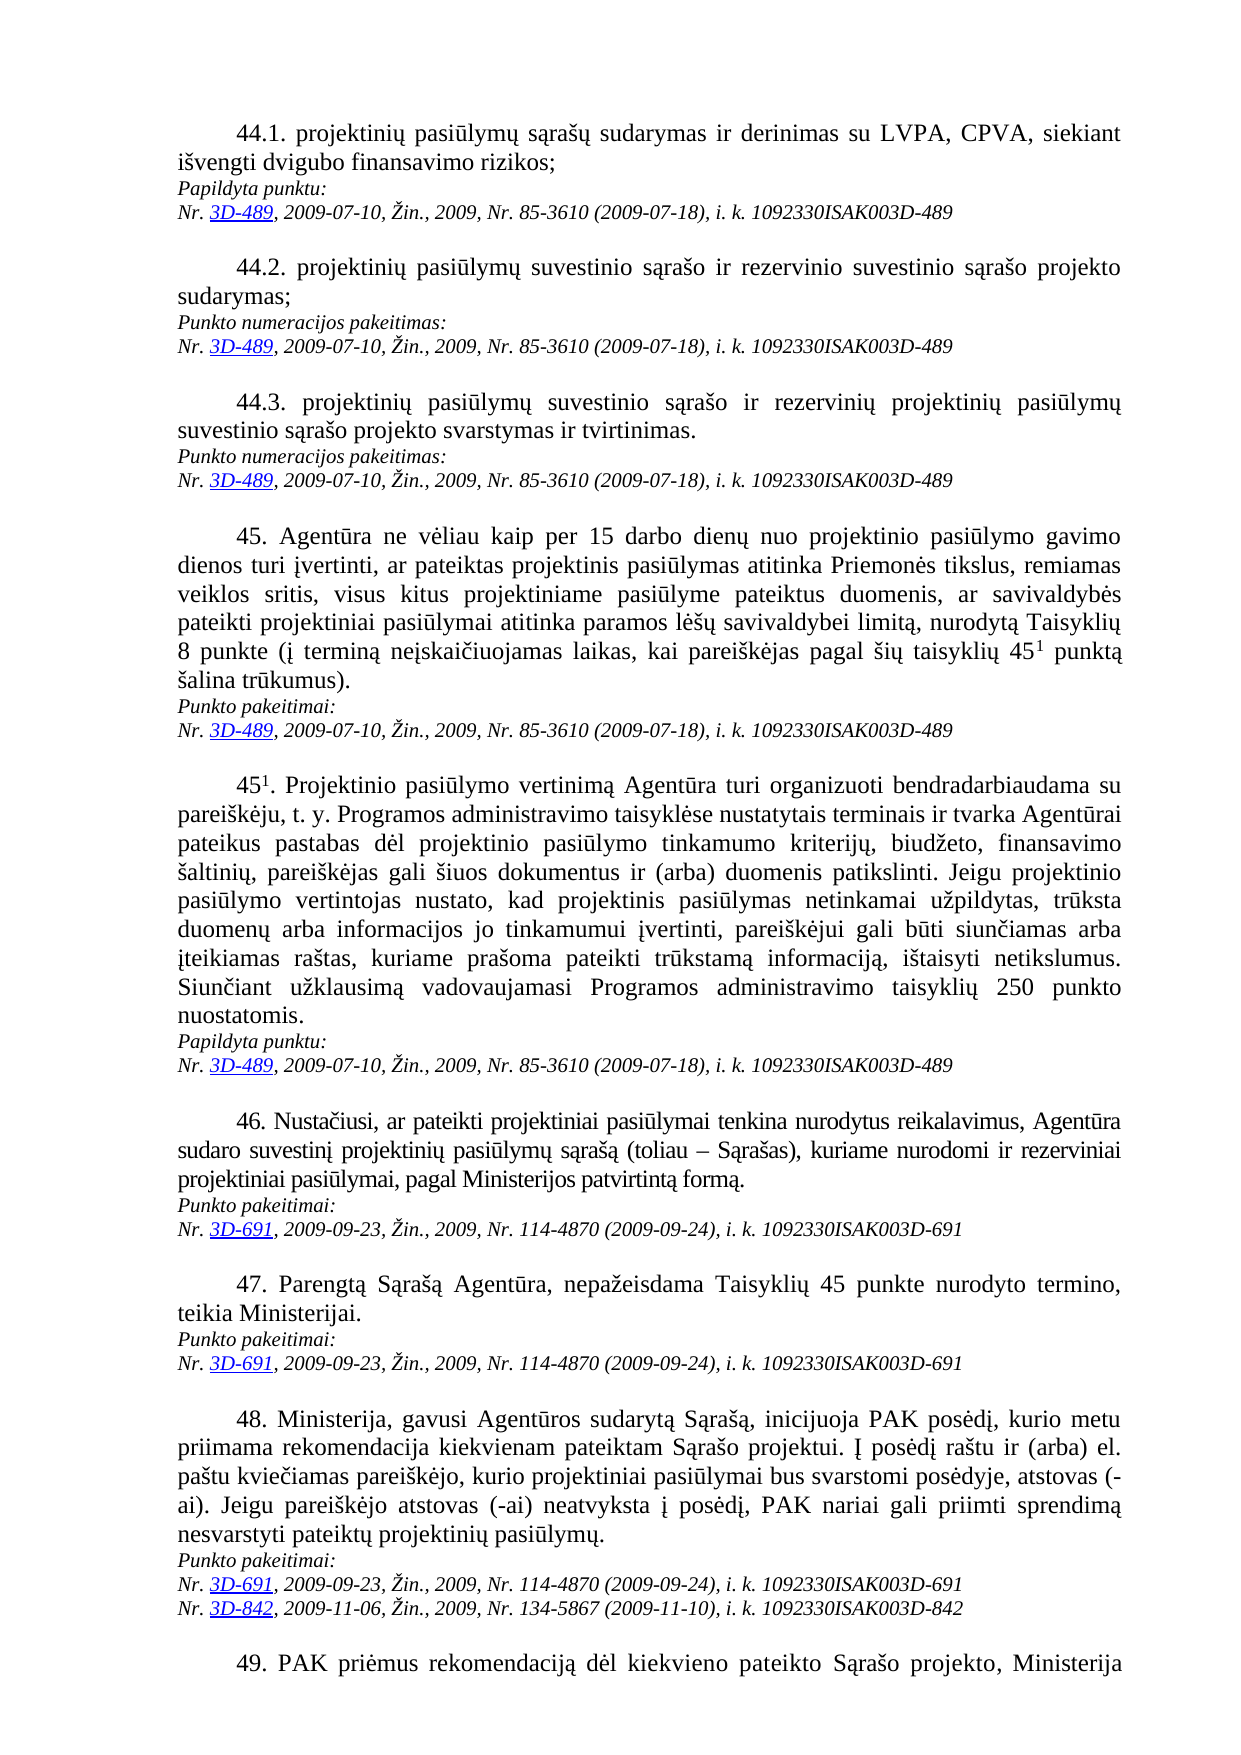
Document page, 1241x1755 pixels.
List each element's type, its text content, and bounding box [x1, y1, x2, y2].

text 44.2. projektinių pasiūlymų suvestinio sąrašo ir rezervinio suvestinio sąrašo projekto sudarymas; [177, 252, 1122, 310]
text Punkto numeracijos pakeitimas: [177, 310, 1122, 334]
text Punkto pakeitimai: [177, 1327, 1122, 1351]
text 44.1. projektinių pasiūlymų sąrašų sudarymas ir derinimas su LVPA, CPVA, siekiant išvengti dvigubo finansavimo rizikos; [177, 118, 1122, 176]
text 49. PAK priėmus rekomendaciją dėl kiekvieno pateikto Sąrašo projekto, Ministerija [177, 1648, 1122, 1677]
text Nr. 3D-489, 2009-07-10, Žin., 2009, Nr. 85-3610 (2009-07-18), i. k. 1092330ISAK003D-489 [177, 334, 1122, 358]
text Punkto pakeitimai: [177, 694, 1122, 718]
text Papildyta punktu: [177, 1029, 1122, 1053]
text Punkto numeracijos pakeitimas: [177, 444, 1122, 468]
text Papildyta punktu: [177, 176, 1122, 200]
text Punkto pakeitimai: [177, 1547, 1122, 1572]
text 47. Parengtą Sąrašą Agentūra, nepažeisdama Taisyklių 45 punkte nurodyto termino, teikia Ministerijai. [177, 1269, 1122, 1327]
text Nr. 3D-489, 2009-07-10, Žin., 2009, Nr. 85-3610 (2009-07-18), i. k. 1092330ISAK003D-489 [177, 1053, 1122, 1077]
text Nr. 3D-489, 2009-07-10, Žin., 2009, Nr. 85-3610 (2009-07-18), i. k. 1092330ISAK003D-489 [177, 718, 1122, 742]
text 46. Nustačiusi, ar pateikti projektiniai pasiūlymai tenkina nurodytus reikalavimus, Agentūra sudaro suvestinį projektinių pasiūlymų sąrašą (toliau – Sąrašas), kuriame nurodomi ir rezerviniai projektiniai pasiūlymai, pagal Ministerijos patvirtintą formą. [177, 1106, 1122, 1192]
text 44.3. projektinių pasiūlymų suvestinio sąrašo ir rezervinių projektinių pasiūlymų suvestinio sąrašo projekto svarstymas ir tvirtinimas. [177, 387, 1122, 444]
text 48. Ministerija, gavusi Agentūros sudarytą Sąrašą, inicijuoja PAK posėdį, kurio metu priimama rekomendacija kiekvienam pateiktam Sąrašo projektui. Į posėdį raštu ir (arba) el. paštu kviečiamas pareiškėjo, kurio projektiniai pasiūlymai bus svarstomi posėdyje, atstovas (-ai). Jeigu pareiškėjo atstovas (-ai) neatvyksta į posėdį, PAK nariai gali priimti sprendimą nesvarstyti pateiktų projektinių pasiūlymų. [177, 1404, 1122, 1547]
text Punkto pakeitimai: [177, 1192, 1122, 1217]
text Nr. 3D-842, 2009-11-06, Žin., 2009, Nr. 134-5867 (2009-11-10), i. k. 1092330ISAK003D-842 [177, 1596, 1122, 1620]
text Nr. 3D-691, 2009-09-23, Žin., 2009, Nr. 114-4870 (2009-09-24), i. k. 1092330ISAK003D-691 [177, 1572, 1122, 1596]
text 45. Agentūra ne vėliau kaip per 15 darbo dienų nuo projektinio pasiūlymo gavimo dienos turi įvertinti, ar pateiktas projektinis pasiūlymas atitinka Priemonės tikslus, remiamas veiklos sritis, visus kitus projektiniame pasiūlyme pateiktus duomenis, ar savivaldybės pateikti projektiniai pasiūlymai atitinka paramos lėšų savivaldybei limitą, nurodytą Taisyklių 8 punkte (į terminą neįskaičiuojamas laikas, kai pareiškėjas pagal šių taisyklių 451 punktą šalina trūkumus). [177, 521, 1122, 694]
text Nr. 3D-489, 2009-07-10, Žin., 2009, Nr. 85-3610 (2009-07-18), i. k. 1092330ISAK003D-489 [177, 468, 1122, 492]
text Nr. 3D-489, 2009-07-10, Žin., 2009, Nr. 85-3610 (2009-07-18), i. k. 1092330ISAK003D-489 [177, 200, 1122, 224]
text Nr. 3D-691, 2009-09-23, Žin., 2009, Nr. 114-4870 (2009-09-24), i. k. 1092330ISAK003D-691 [177, 1351, 1122, 1375]
text 451. Projektinio pasiūlymo vertinimą Agentūra turi organizuoti bendradarbiaudama su pareiškėju, t. y. Programos administravimo taisyklėse nustatytais terminais ir tvarka Agentūrai pateikus pastabas dėl projektinio pasiūlymo tinkamumo kriterijų, biudžeto, finansavimo šaltinių, pareiškėjas gali šiuos dokumentus ir (arba) duomenis patikslinti. Jeigu projektinio pasiūlymo vertintojas nustato, kad projektinis pasiūlymas netinkamai užpildytas, trūksta duomenų arba informacijos jo tinkamumui įvertinti, pareiškėjui gali būti siunčiamas arba įteikiamas raštas, kuriame prašoma pateikti trūkstamą informaciją, ištaisyti netikslumus. Siunčiant užklausimą vadovaujamasi Programos administravimo taisyklių 250 punkto nuostatomis. [177, 771, 1122, 1029]
text Nr. 3D-691, 2009-09-23, Žin., 2009, Nr. 114-4870 (2009-09-24), i. k. 1092330ISAK003D-691 [177, 1217, 1122, 1241]
